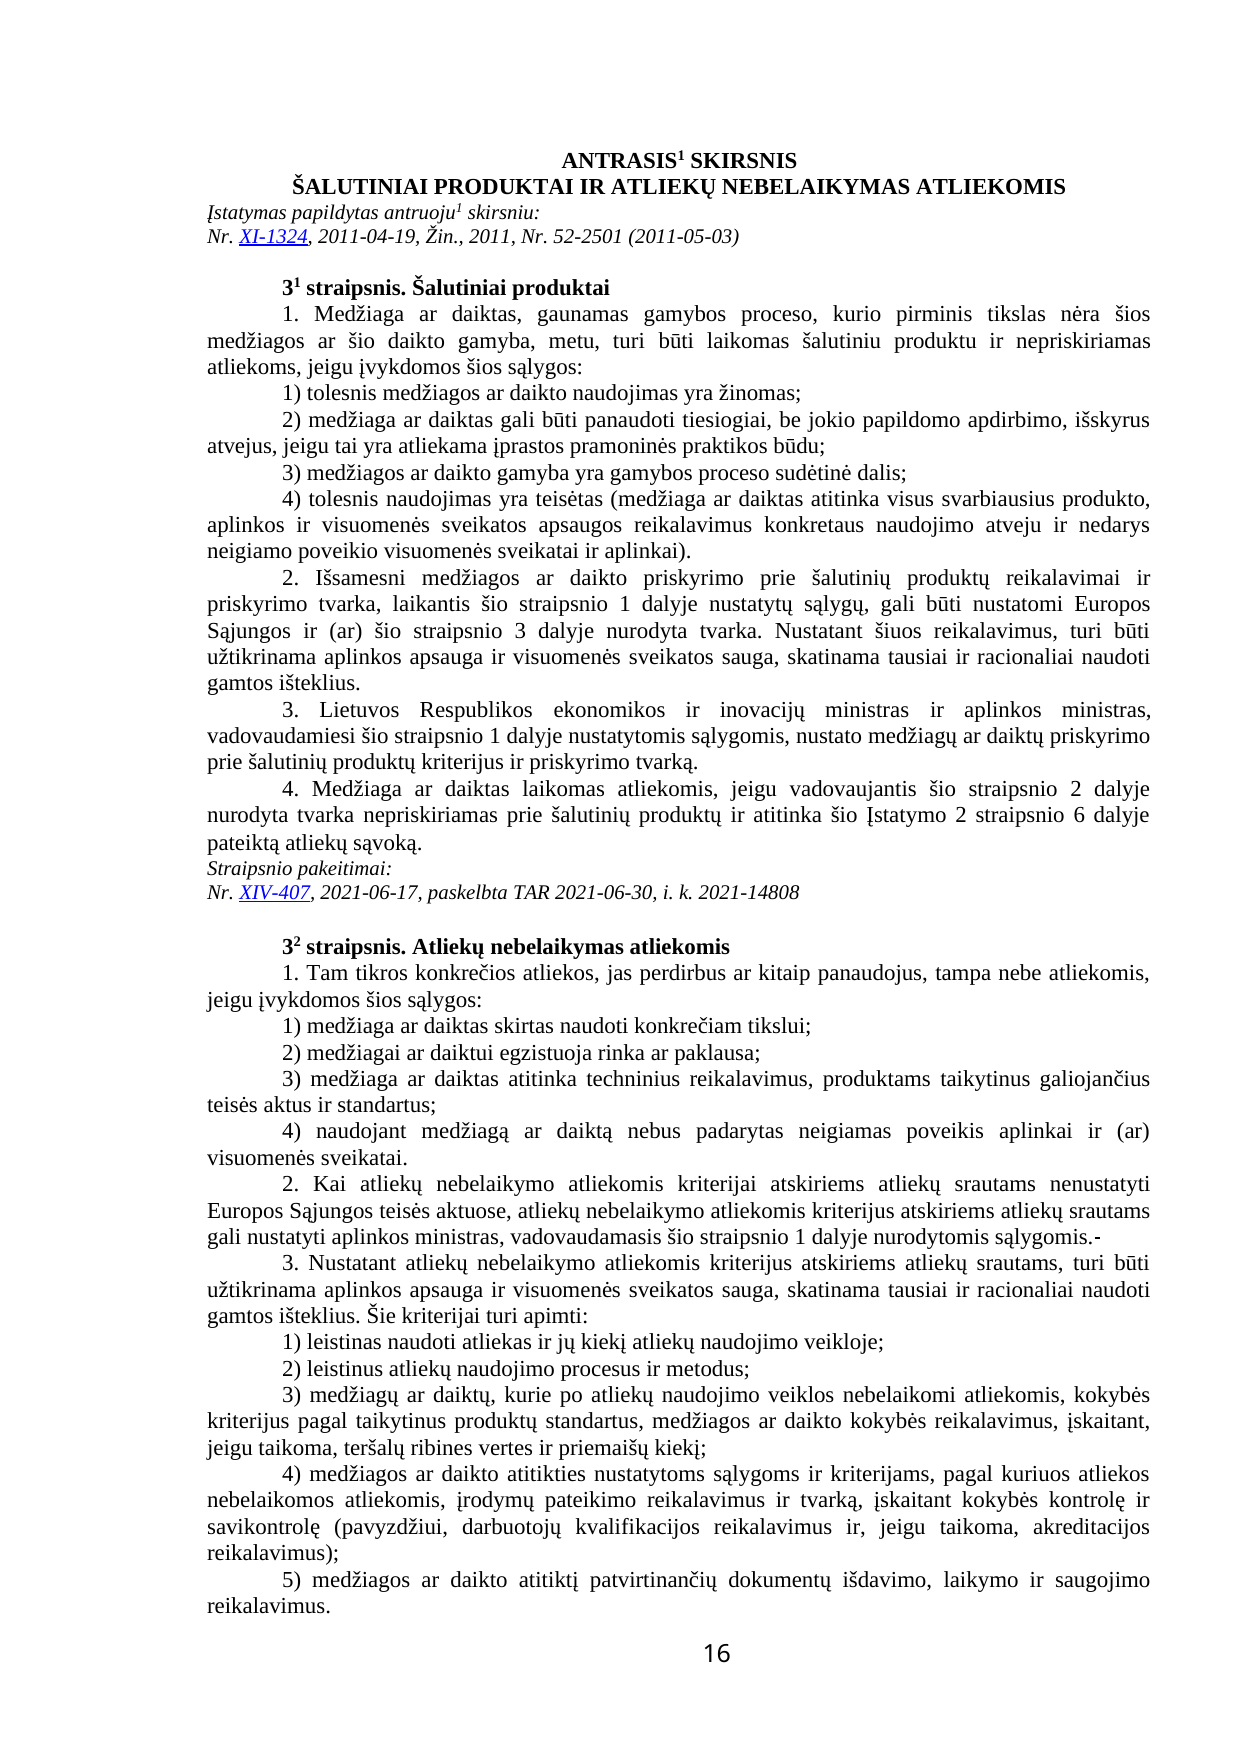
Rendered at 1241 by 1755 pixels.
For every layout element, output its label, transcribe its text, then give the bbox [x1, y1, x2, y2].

text 3) medžiagos ar daikto gamyba yra gamybos proceso sudėtinė dalis; [207, 458, 1152, 485]
text 2) medžiaga ar daiktas gali būti panaudoti tiesiogiai, be jokio papildomo apdirbimo, išskyrus atvejus, jeigu tai yra atliekama įprastos pramoninės praktikos būdu; [207, 406, 1152, 458]
text Nr. XI-1324, 2011-04-19, Žin., 2011, Nr. 52-2501 (2011-05-03) [207, 224, 1152, 248]
text 3. Nustatant atliekų nebelaikymo atliekomis kriterijus atskiriems atliekų srautams, turi būti užtikrinama aplinkos apsauga ir visuomenės sveikatos sauga, skatinama tausiai ir racionaliai naudoti gamtos išteklius. Šie kriterijai turi apimti: [207, 1249, 1152, 1328]
text 1) tolesnis medžiagos ar daikto naudojimas yra žinomas; [207, 379, 1152, 406]
text 1. Medžiaga ar daiktas, gaunamas gamybos proceso, kurio pirminis tikslas nėra šios medžiagos ar šio daikto gamyba, metu, turi būti laikomas šalutiniu produktu ir nepriskiriamas atliekoms, jeigu įvykdomos šios sąlygos: [207, 300, 1152, 379]
text 31 straipsnis. Šalutiniai produktai [207, 274, 1152, 300]
text 1) leistinas naudoti atliekas ir jų kiekį atliekų naudojimo veikloje; [207, 1328, 1152, 1355]
text 4) medžiagos ar daikto atitikties nustatytoms sąlygoms ir kriterijams, pagal kuriuos atliekos nebelaikomos atliekomis, įrodymų pateikimo reikalavimus ir tvarką, įskaitant kokybės kontrolę ir savikontrolę (pavyzdžiui, darbuotojų kvalifikacijos reikalavimus ir, jeigu taikoma, akreditacijos reikalavimus); [207, 1460, 1152, 1566]
text 3. Lietuvos Respublikos ekonomikos ir inovacijų ministras ir aplinkos ministras, vadovaudamiesi šio straipsnio 1 dalyje nustatytomis sąlygomis, nustato medžiagų ar daiktų priskyrimo prie šalutinių produktų kriterijus ir priskyrimo tvarką. [207, 696, 1152, 775]
text 3) medžiagų ar daiktų, kurie po atliekų naudojimo veiklos nebelaikomi atliekomis, kokybės kriterijus pagal taikytinus produktų standartus, medžiagos ar daikto kokybės reikalavimus, įskaitant, jeigu taikoma, teršalų ribines vertes ir priemaišų kiekį; [207, 1381, 1152, 1460]
text 1. Tam tikros konkrečios atliekos, jas perdirbus ar kitaip panaudojus, tampa nebe atliekomis, jeigu įvykdomos šios sąlygos: [207, 959, 1152, 1012]
text ŠALUTINIAI PRODUKTAI IR ATLIEKŲ NEBELAIKYMAS ATLIEKOMIS [207, 173, 1152, 199]
text 4) naudojant medžiagą ar daiktą nebus padarytas neigiamas poveikis aplinkai ir (ar) visuomenės sveikatai. [207, 1118, 1152, 1170]
text 2. Išsamesni medžiagos ar daikto priskyrimo prie šalutinių produktų reikalavimai ir priskyrimo tvarka, laikantis šio straipsnio 1 dalyje nustatytų sąlygų, gali būti nustatomi Europos Sąjungos ir (ar) šio straipsnio 3 dalyje nurodyta tvarka. Nustatant šiuos reikalavimus, turi būti užtikrinama aplinkos apsauga ir visuomenės sveikatos sauga, skatinama tausiai ir racionaliai naudoti gamtos išteklius. [207, 564, 1152, 696]
text 3) medžiaga ar daiktas atitinka techninius reikalavimus, produktams taikytinus galiojančius teisės aktus ir standartus; [207, 1065, 1152, 1118]
text 1) medžiaga ar daiktas skirtas naudoti konkrečiam tikslui; [207, 1012, 1152, 1038]
text 4. Medžiaga ar daiktas laikomas atliekomis, jeigu vadovaujantis šio straipsnio 2 dalyje nurodyta tvarka nepriskiriamas prie šalutinių produktų ir atitinka šio Įstatymo 2 straipsnio 6 dalyje pateiktą atliekų sąvoką. [207, 775, 1152, 856]
text Straipsnio pakeitimai: [207, 856, 1152, 880]
text 32 straipsnis. Atliekų nebelaikymas atliekomis [207, 933, 1152, 959]
text Įstatymas papildytas antruoju1 skirsniu: [207, 199, 1152, 224]
text Nr. XIV-407, 2021-06-17, paskelbta TAR 2021-06-30, i. k. 2021-14808 [207, 880, 1152, 904]
text Antrasis1 skirsnis [207, 147, 1152, 173]
text 5) medžiagos ar daikto atitiktį patvirtinančių dokumentų išdavimo, laikymo ir saugojimo reikalavimus. [207, 1566, 1152, 1618]
text 2) leistinus atliekų naudojimo procesus ir metodus; [207, 1355, 1152, 1381]
text 4) tolesnis naudojimas yra teisėtas (medžiaga ar daiktas atitinka visus svarbiausius produkto, aplinkos ir visuomenės sveikatos apsaugos reikalavimus konkretaus naudojimo atveju ir nedarys neigiamo poveikio visuomenės sveikatai ir aplinkai). [207, 485, 1152, 564]
text 2. Kai atliekų nebelaikymo atliekomis kriterijai atskiriems atliekų srautams nenustatyti Europos Sąjungos teisės aktuose, atliekų nebelaikymo atliekomis kriterijus atskiriems atliekų srautams gali nustatyti aplinkos ministras, vadovaudamasis šio straipsnio 1 dalyje nurodytomis sąlygomis. [207, 1170, 1152, 1249]
text 2) medžiagai ar daiktui egzistuoja rinka ar paklausa; [207, 1038, 1152, 1065]
